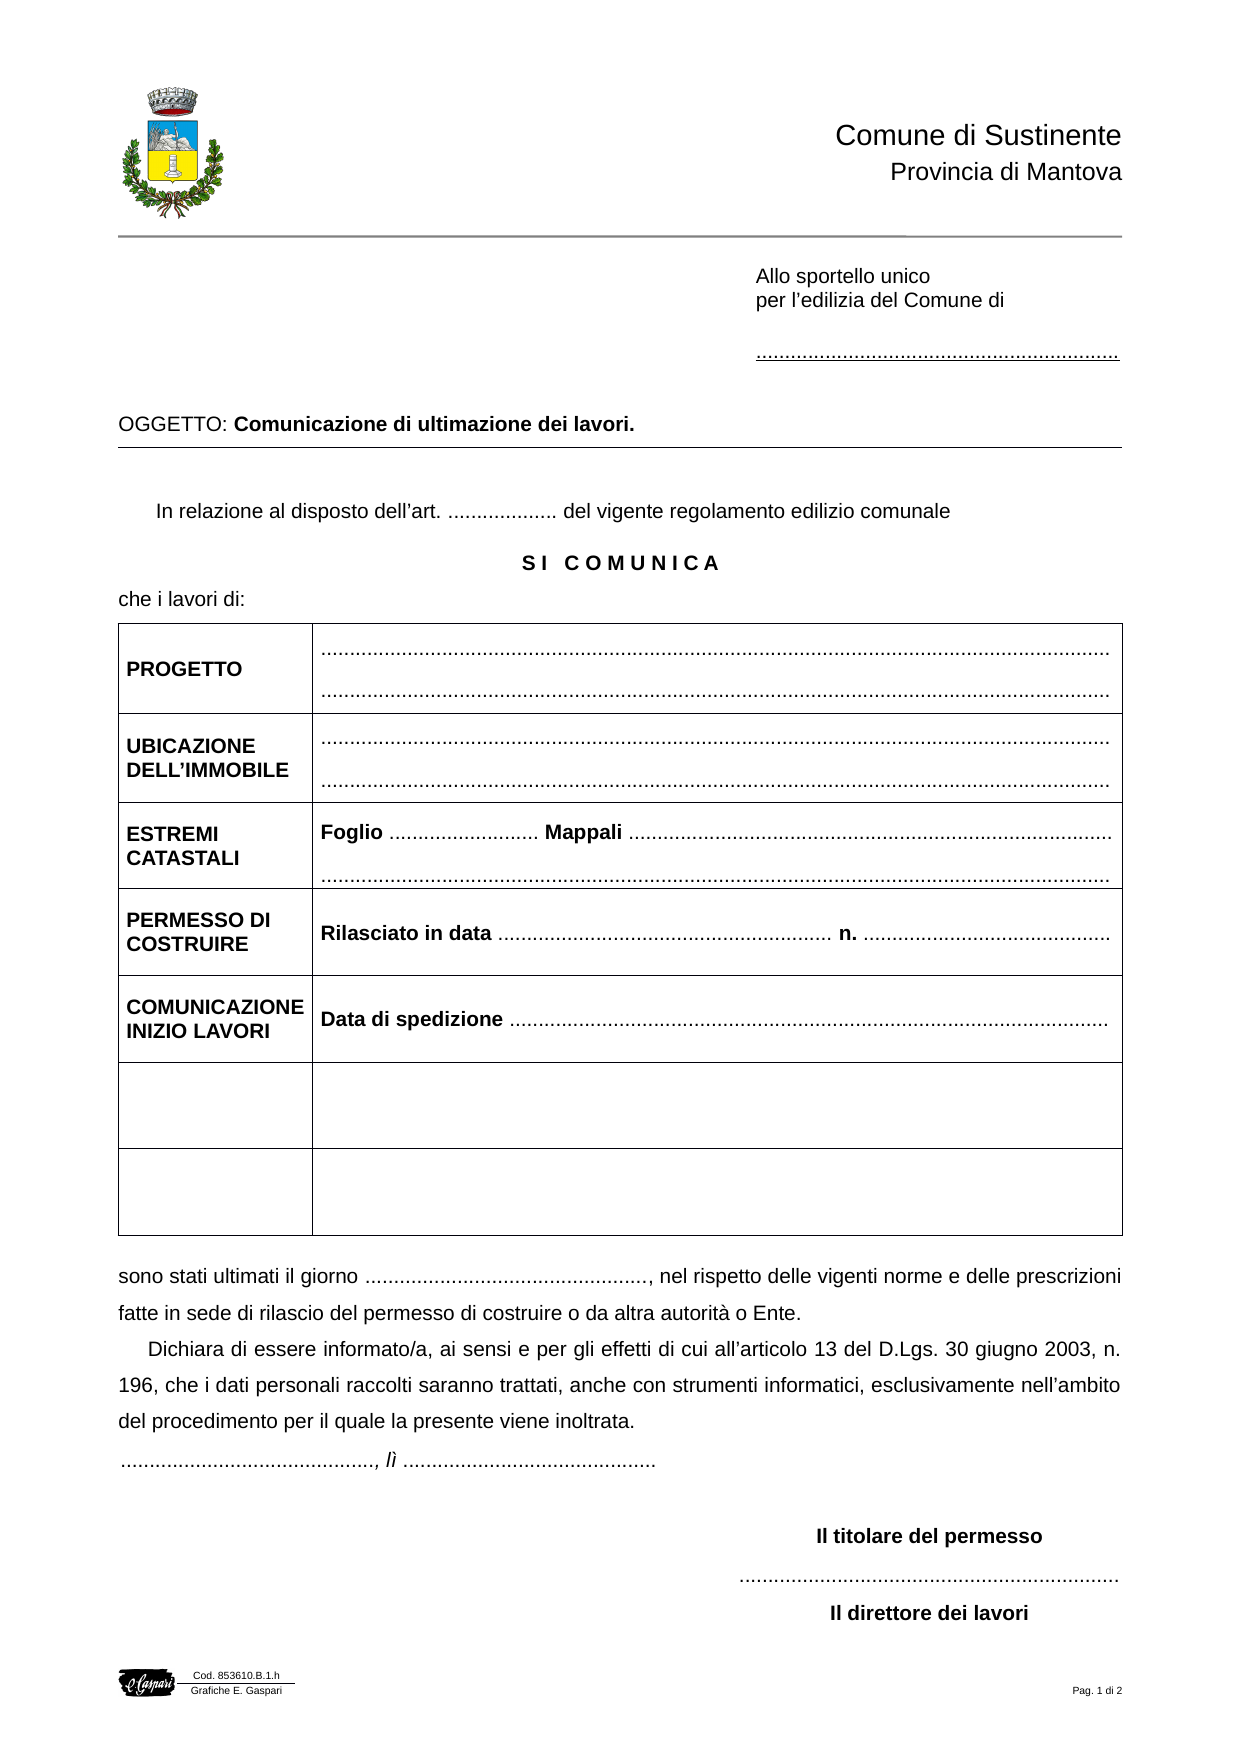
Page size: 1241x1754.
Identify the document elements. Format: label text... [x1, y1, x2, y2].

text .................................................................. [737, 1559, 1122, 1588]
subtitle S I C O M U N I C A [118, 551, 1122, 575]
text In relazione al disposto dell’art. ................... del vigente regolamento edilizio comunale [118, 496, 1122, 524]
text ............................................................... [756, 336, 1122, 364]
subtitle Il direttore dei lavori [737, 1601, 1122, 1624]
text ............................................, lì ............................................ [120, 1444, 1122, 1473]
table_cell PERMESSO DI COSTRUIRE [119, 889, 312, 975]
table_cell Data di spedizione ........................................................................................................ [313, 976, 1122, 1062]
table_header PROGETTO [119, 624, 312, 713]
text Provincia di Mantova [224, 157, 1122, 185]
table_cell ESTREMI CATASTALI [119, 803, 312, 888]
text che i lavori di: [118, 587, 1122, 611]
table_cell Rilasciato in data .......................................................... n. ........................................... [313, 889, 1122, 975]
table_cell UBICAZIONE DELL’IMMOBILE [119, 714, 312, 802]
table_header ......................................................................................................................................... ......................................................................................................................................... [313, 624, 1122, 713]
text per l’edilizia del Comune di [756, 288, 1122, 312]
table_cell ......................................................................................................................................... ......................................................................................................................................... [313, 714, 1122, 802]
picture [122, 87, 224, 219]
text Il titolare del permesso [737, 1523, 1122, 1547]
table_cell [313, 1063, 1122, 1148]
text OGGETTO: Comunicazione di ultimazione dei lavori. [118, 412, 1122, 447]
table_cell [119, 1149, 312, 1235]
table_cell [119, 1063, 312, 1148]
text Comune di Sustinente [224, 118, 1122, 152]
table_cell COMUNICAZIONE INIZIO LAVORI [119, 976, 312, 1062]
text Dichiara di essere informato/a, ai sensi e per gli effetti di cui all’articolo 13 del D.Lgs. 30 giugno 2003, n. 196, che i dati personali raccolti saranno trattati, anche con strumenti informatici, esclusivamente nell’ambito del procedimento per il quale la presente viene inoltrata. [118, 1337, 1122, 1432]
table_cell Foglio .......................... Mappali .................................................................................... ......................................................................................................................................... [313, 803, 1122, 888]
text Allo sportello unico [756, 264, 1122, 288]
picture [118, 1668, 175, 1697]
text sono stati ultimati il giorno ................................................., nel rispetto delle vigenti norme e delle prescrizioni fatte in sede di rilascio del permesso di costruire o da altra autorità o Ente. [118, 1260, 1122, 1324]
table_cell [313, 1149, 1122, 1235]
